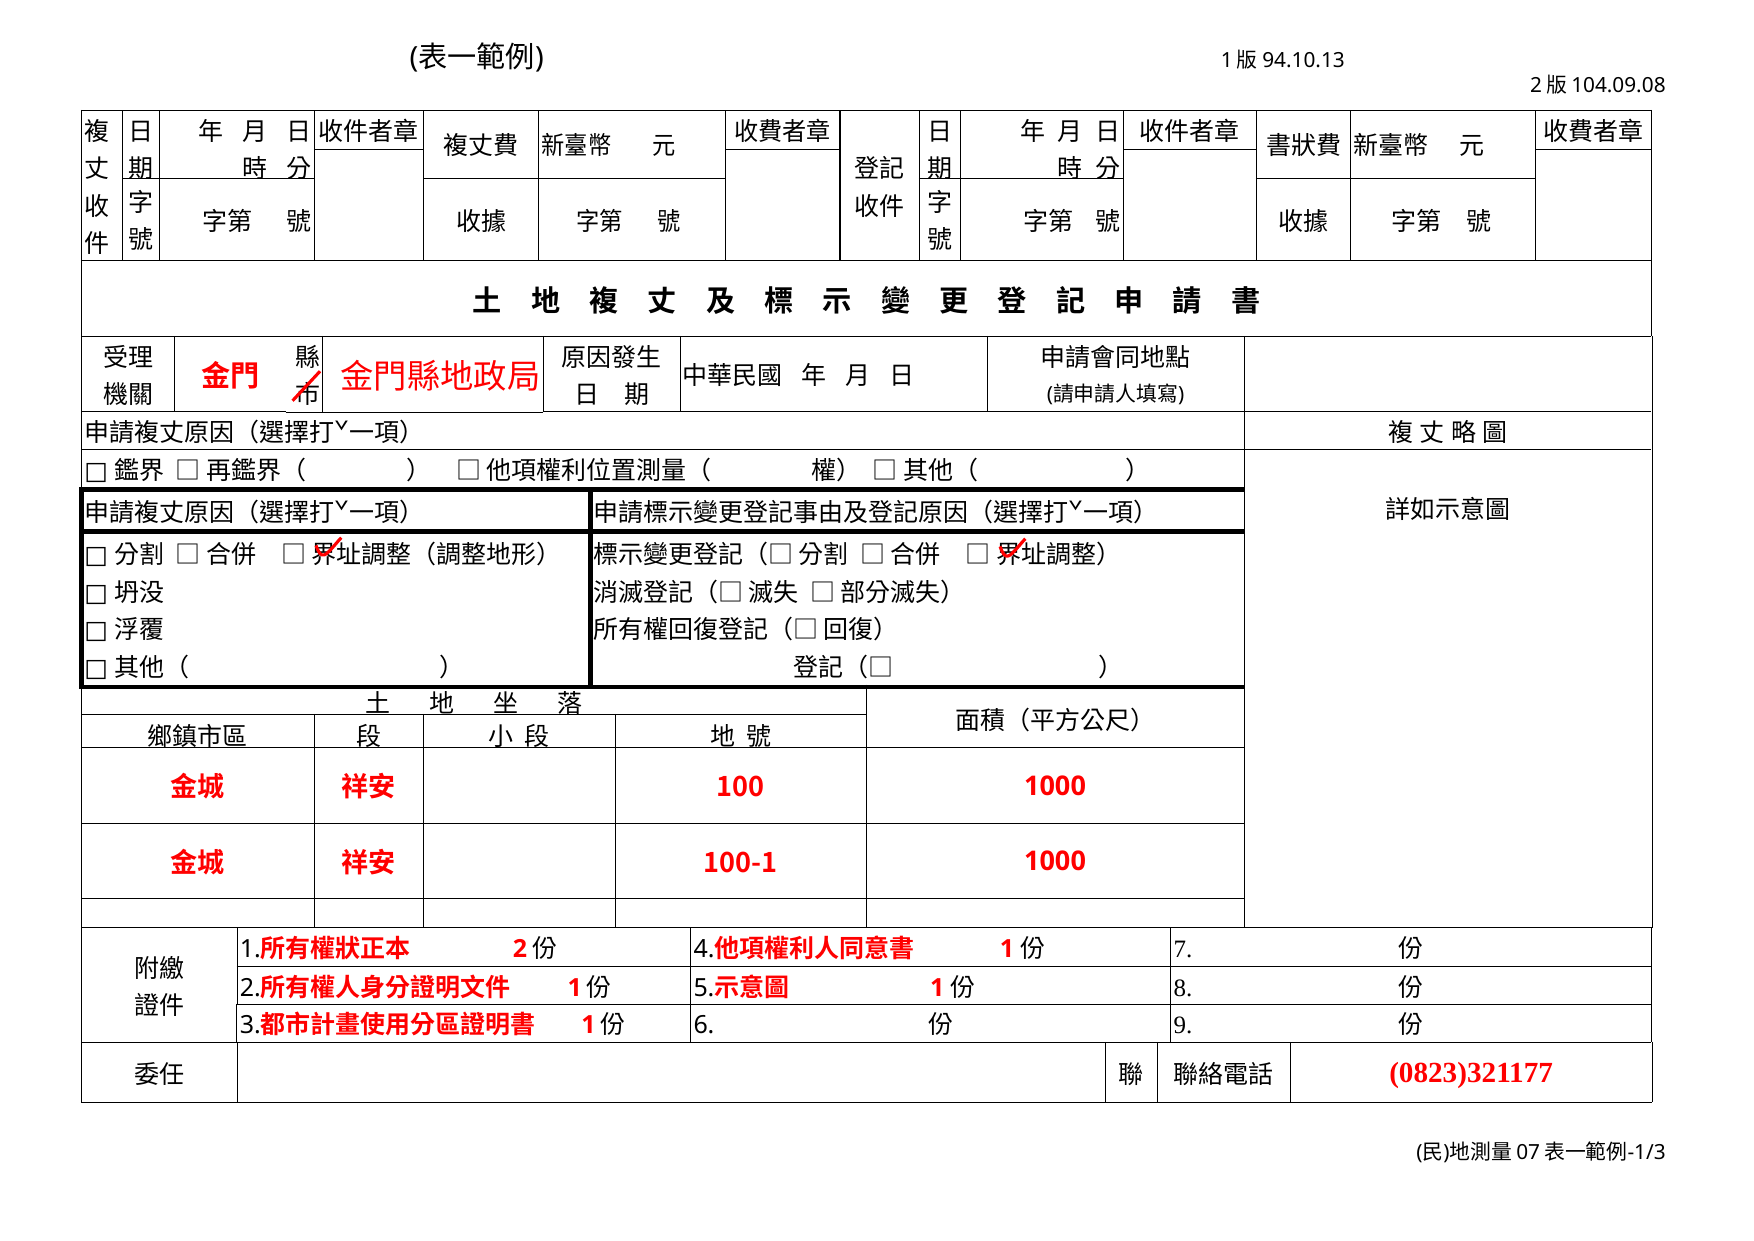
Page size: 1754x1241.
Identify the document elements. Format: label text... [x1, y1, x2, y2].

table_cell (0823)321177 [1291, 1042, 1652, 1102]
table_cell 金門 [175, 337, 286, 411]
table_cell 小 段 [424, 715, 615, 747]
table_header 收費者章 [1536, 111, 1651, 148]
table_cell 祥安 [315, 748, 423, 822]
table_cell [867, 899, 1244, 927]
table_header 新臺幣 元 [1351, 111, 1535, 177]
table_header 收件者章 [315, 111, 423, 148]
table_header 收件者章 [1124, 111, 1256, 148]
table_cell 4.他項權利人同意書 1 份 [691, 928, 1170, 966]
table_cell 申請複丈原因（選擇打ˇ一項） [84, 492, 588, 529]
table_cell [1536, 150, 1651, 260]
table_cell 受理 機關 [82, 337, 174, 411]
table_header 日期 [920, 111, 960, 177]
table_cell 登記（□ ） [593, 647, 1244, 684]
table_cell □ 鑑界 □ 再鑑界（ ） □ 他項權利位置測量（ 權） □ 其他（ ） [82, 450, 1244, 487]
table_cell 100 [616, 748, 866, 822]
table_cell 收據 [424, 179, 538, 260]
table_cell [315, 150, 423, 260]
table_cell [616, 899, 866, 927]
table_cell 所有權回復登記（□ 回復） [593, 609, 1244, 647]
table_cell 100-1 [616, 824, 866, 898]
table_cell [726, 150, 839, 260]
table_cell 祥安 [315, 824, 423, 898]
table_cell 段 [315, 715, 423, 747]
table_cell 9. 份 [1171, 1005, 1651, 1042]
table_cell 字第 號 [160, 179, 314, 260]
table_cell □ 浮覆 [84, 609, 588, 647]
table_header 日期 [123, 111, 159, 177]
table_cell 土 地 複 丈 及 標 示 變 更 登 記 申 請 書 [82, 261, 1651, 336]
table_cell 標示變更登記（□ 分割 □ 合併 □ 界址調整） [593, 534, 1244, 571]
table_cell 1000 [867, 824, 1244, 898]
table_cell 聯絡電話 [1158, 1043, 1290, 1102]
table_header 登記收件 [841, 111, 919, 260]
table_cell 字號 [920, 179, 960, 260]
table_cell 8. 份 [1171, 967, 1651, 1004]
table_cell 附繳 證件 [82, 928, 237, 1042]
table_cell 7. 份 [1171, 928, 1651, 966]
table_cell 字號 [123, 179, 159, 260]
table_cell [1124, 150, 1256, 260]
table_cell [1245, 336, 1652, 411]
table_header 年 月 日 時 分 [160, 111, 314, 177]
table_cell 金城 [82, 824, 314, 898]
table_cell 面積（平方公尺） [867, 689, 1244, 747]
table_cell 聯 [1106, 1043, 1157, 1102]
table_cell 字第 號 [539, 179, 725, 260]
table_cell 消滅登記（□ 滅失 □ 部分滅失） [593, 571, 1244, 609]
table_header 書狀費 [1257, 111, 1350, 177]
table_cell 本土地複丈及標示變更登記案之申請委託 王小明 代理( 複代理）及指界認章。委託人確為登記標的物之權利人或權利關係人，並經核對身分無誤，如有虛偽不實，本代理人(複代理人)願負法律責任。 [238, 1043, 1105, 1102]
table_cell 地 號 [616, 715, 866, 747]
table_cell 金門縣地政局 [323, 337, 543, 411]
table_cell [424, 748, 615, 822]
table_cell 1.所有權狀正本 2份 [238, 928, 690, 966]
table_header 複丈費 [424, 111, 538, 177]
table_header 收費者章 [726, 111, 839, 148]
table_cell 中華民國 年 月 日 [681, 337, 987, 411]
table_cell 委任 [82, 1043, 237, 1102]
table_cell 土 地 坐 落 [82, 689, 866, 714]
table_cell □ 分割 □ 合併 □ 界址調整（調整地形） [84, 534, 588, 571]
table_cell 2.所有權人身分證明文件 1份 [238, 967, 690, 1004]
table_header 新臺幣 元 [539, 111, 725, 177]
table_cell 申請標示變更登記事由及登記原因（選擇打ˇ一項） [593, 492, 1244, 529]
table_cell 收據 [1257, 179, 1350, 260]
table_cell 複 丈 略 圖 [1245, 411, 1652, 449]
table_cell □ 坍没 [84, 571, 588, 609]
table_cell 3.都市計畫使用分區證明書 1份 [237, 1005, 690, 1042]
table_cell 5.示意圖 1 份 [691, 967, 1170, 1004]
table_cell [424, 899, 615, 927]
table_cell 原因發生 日 期 [544, 337, 680, 411]
table_cell 字第 號 [1351, 179, 1535, 260]
table_cell 字第 號 [961, 179, 1123, 260]
table_cell 申請複丈原因（選擇打ˇ一項） [82, 412, 1244, 449]
table_cell [424, 824, 615, 898]
table_cell [315, 899, 423, 927]
table_cell □ 其他（ ） [84, 647, 588, 684]
table_cell 1000 [867, 748, 1244, 822]
table_header 年 月 日 時 分 [961, 111, 1123, 177]
table_cell 詳如示意圖 [1245, 449, 1652, 927]
table_cell [82, 899, 314, 927]
table_cell 6. 份 [691, 1005, 1170, 1042]
table_cell 縣市 [286, 337, 322, 411]
table_cell 金城 [82, 748, 314, 822]
table_cell 鄉鎮市區 [82, 715, 314, 747]
table_cell 申請會同地點 (請申請人填寫) [988, 337, 1244, 411]
table_header 複丈收件 [82, 111, 122, 260]
